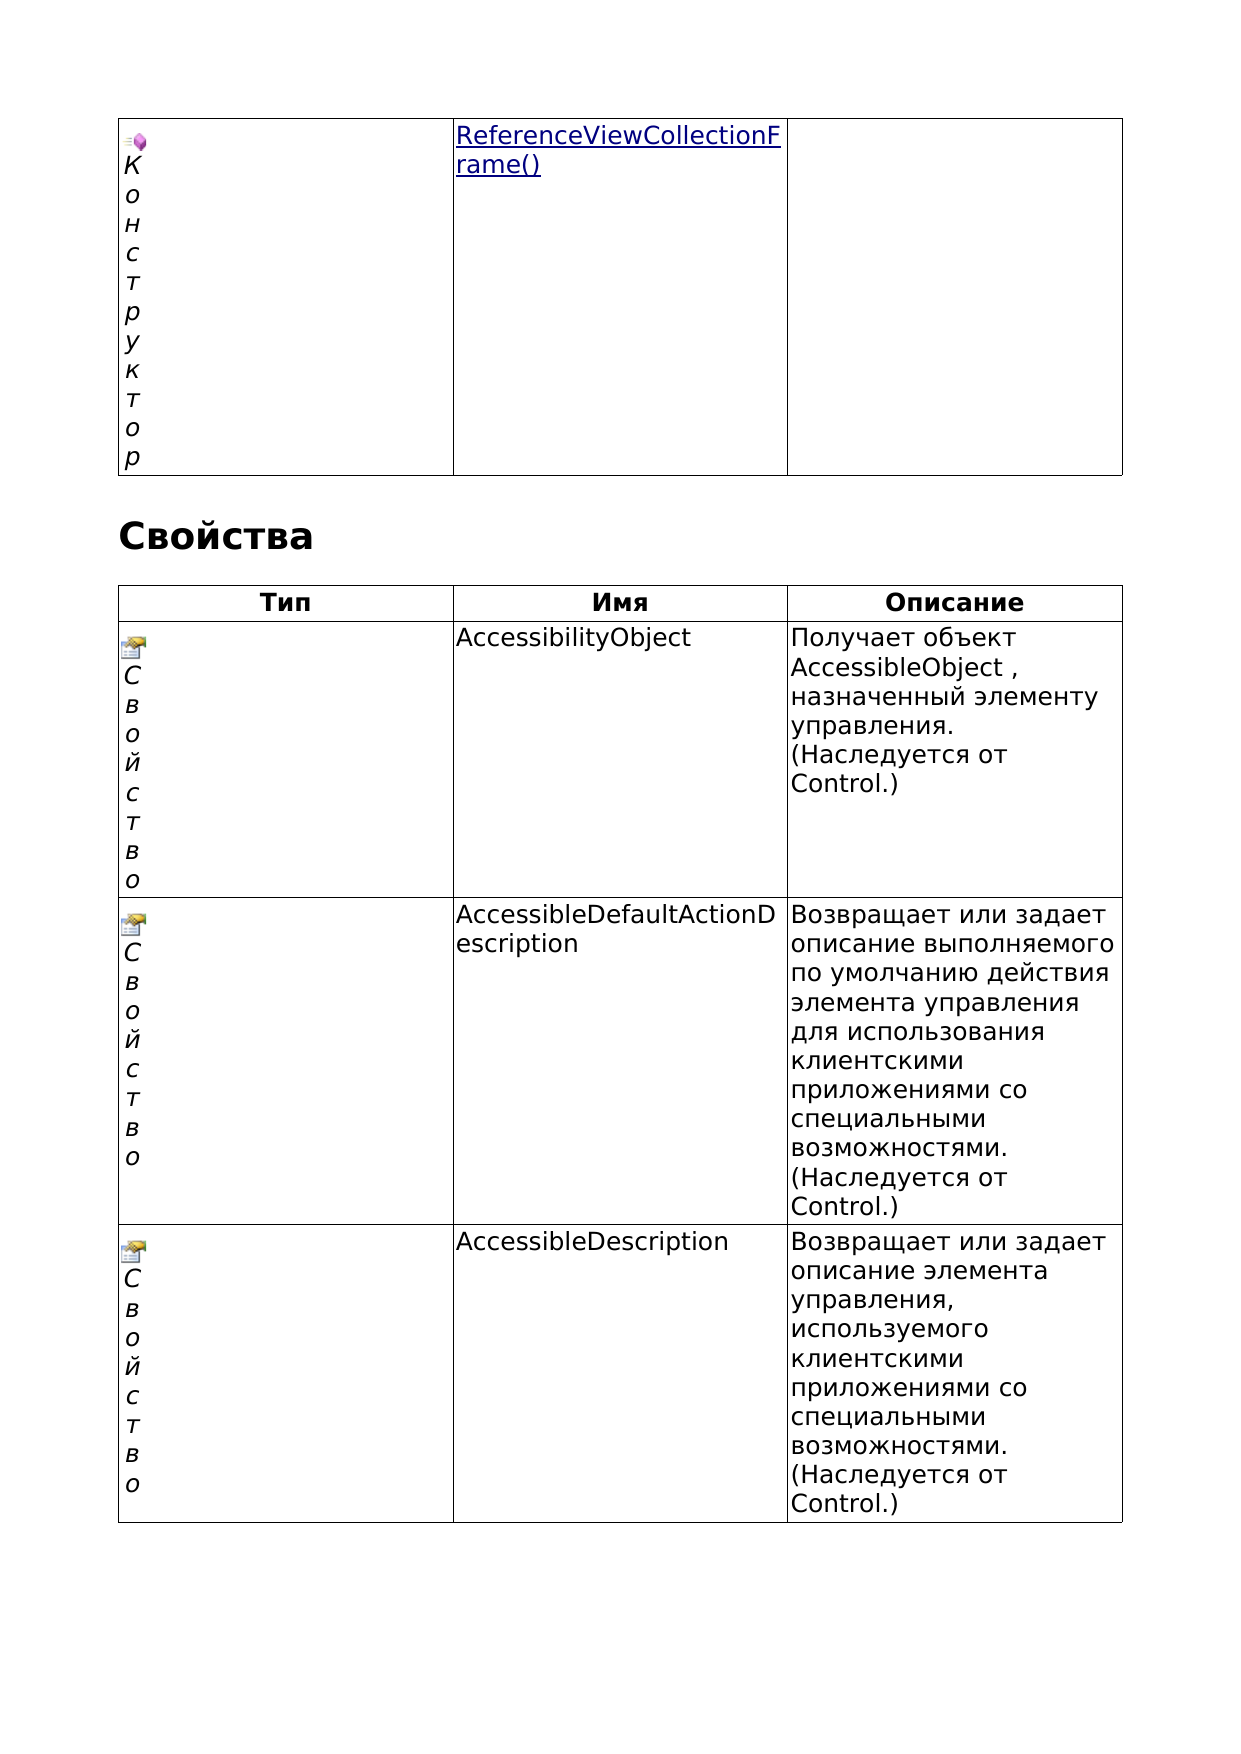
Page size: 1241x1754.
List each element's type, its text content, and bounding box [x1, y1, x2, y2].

table_cell [788, 119, 1122, 474]
table_cell Возвращает или задает описание элемента управления, используемого клиентскими приложениями со специальными возможностями. (Наследуется от Control.) [788, 1225, 1122, 1522]
table_cell AccessibleDescription [454, 1225, 787, 1522]
picture [121, 636, 147, 661]
table_cell [119, 898, 453, 1224]
table_cell Возвращает или задает описание выполняемого по умолчанию действия элемента управления для использования клиентскими приложениями со специальными возможностями. (Наследуется от Control.) [788, 898, 1122, 1224]
picture [121, 1239, 147, 1265]
table_cell ReferenceViewCollectionFrame() [454, 119, 787, 474]
table_header Имя [454, 586, 787, 621]
subtitle Свойства [118, 514, 1122, 558]
picture [121, 912, 147, 938]
table_cell AccessibleDefaultActionDescription [454, 898, 787, 1224]
table_cell [119, 1225, 453, 1522]
table_cell [119, 622, 453, 897]
table_cell AccessibilityObject [454, 622, 787, 897]
table_cell Получает объект AccessibleObject , назначенный элементу управления. (Наследуется от Control.) [788, 622, 1122, 897]
table_header Тип [119, 586, 453, 621]
table_header Описание [788, 586, 1122, 621]
table_cell [119, 119, 453, 474]
picture [121, 133, 147, 151]
